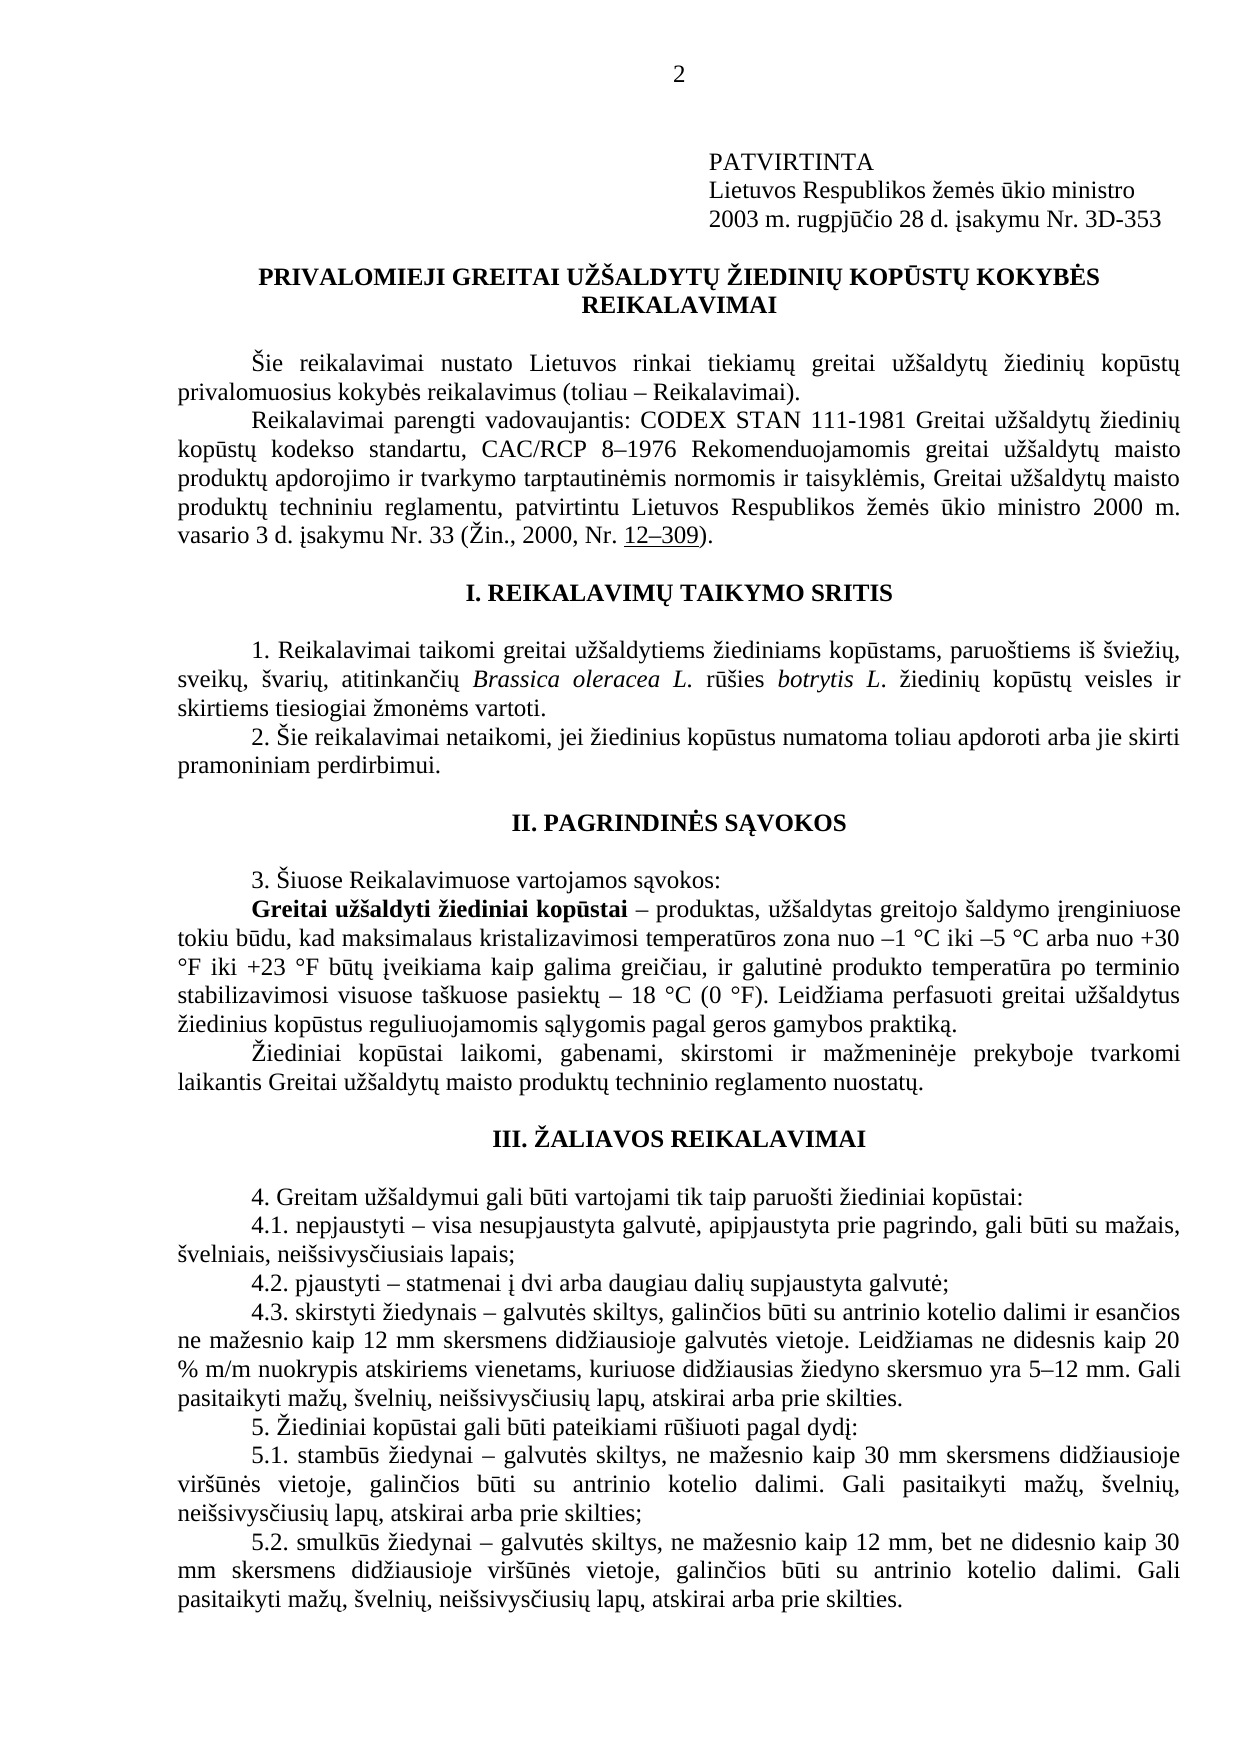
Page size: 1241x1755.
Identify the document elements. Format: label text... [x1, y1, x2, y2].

text 2. Šie reikalavimai netaikomi, jei žiedinius kopūstus numatoma toliau apdoroti arba jie skirti pramoniniam perdirbimui. [177, 722, 1181, 779]
text 4.1. nepjaustyti – visa nesupjaustyta galvutė, apipjaustyta prie pagrindo, gali būti su mažais, švelniais, neišsivysčiusiais lapais; [177, 1211, 1181, 1268]
text 5.1. stambūs žiedynai – galvutės skiltys, ne mažesnio kaip 30 mm skersmens didžiausioje viršūnės vietoje, galinčios būti su antrinio kotelio dalimi. Gali pasitaikyti mažų, švelnių, neišsivysčiusių lapų, atskirai arba prie skilties; [177, 1441, 1181, 1527]
text II. PAGRINDINĖS SĄVOKOS [177, 808, 1181, 837]
text PRIVALOMIEJI GREITAI UŽŠALDYTŲ ŽIEDINIŲ KOPŪSTŲ KOKYBĖS REIKALAVIMAI [177, 262, 1181, 319]
text 3. Šiuose Reikalavimuose vartojamos sąvokos: [177, 866, 1181, 894]
text Greitai užšaldyti žiediniai kopūstai – produktas, užšaldytas greitojo šaldymo įrenginiuose tokiu būdu, kad maksimalaus kristalizavimosi temperatūros zona nuo –1 °C iki –5 °C arba nuo +30 °F iki +23 °F būtų įveikiama kaip galima greičiau, ir galutinė produkto temperatūra po terminio stabilizavimosi visuose taškuose pasiektų – 18 °C (0 °F). Leidžiama perfasuoti greitai užšaldytus žiedinius kopūstus reguliuojamomis sąlygomis pagal geros gamybos praktiką. [177, 894, 1181, 1038]
text 4.2. pjaustyti – statmenai į dvi arba daugiau dalių supjaustyta galvutė; [177, 1268, 1181, 1297]
text PATVIRTINTA [177, 147, 1181, 176]
text Lietuvos Respublikos žemės ūkio ministro [177, 176, 1181, 204]
text III. ŽALIAVOS REIKALAVIMAI [177, 1124, 1181, 1153]
text 5.2. smulkūs žiedynai – galvutės skiltys, ne mažesnio kaip 12 mm, bet ne didesnio kaip 30 mm skersmens didžiausioje viršūnės vietoje, galinčios būti su antrinio kotelio dalimi. Gali pasitaikyti mažų, švelnių, neišsivysčiusių lapų, atskirai arba prie skilties. [177, 1527, 1181, 1613]
text 1. Reikalavimai taikomi greitai užšaldytiems žiediniams kopūstams, paruoštiems iš šviežių, sveikų, švarių, atitinkančių Brassica oleracea L. rūšies botrytis L. žiedinių kopūstų veisles ir skirtiems tiesiogiai žmonėms vartoti. [177, 636, 1181, 722]
text Reikalavimai parengti vadovaujantis: CODEX STAN 111-1981 Greitai užšaldytų žiedinių kopūstų kodekso standartu, CAC/RCP 8–1976 Rekomenduojamomis greitai užšaldytų maisto produktų apdorojimo ir tvarkymo tarptautinėmis normomis ir taisyklėmis, Greitai užšaldytų maisto produktų techniniu reglamentu, patvirtintu Lietuvos Respublikos žemės ūkio ministro 2000 m. vasario 3 d. įsakymu Nr. 33 (Žin., 2000, Nr. 12–309). [177, 406, 1181, 549]
text 4. Greitam užšaldymui gali būti vartojami tik taip paruošti žiediniai kopūstai: [177, 1182, 1181, 1211]
text Šie reikalavimai nustato Lietuvos rinkai tiekiamų greitai užšaldytų žiedinių kopūstų privalomuosius kokybės reikalavimus (toliau – Reikalavimai). [177, 348, 1181, 406]
text 4.3. skirstyti žiedynais – galvutės skiltys, galinčios būti su antrinio kotelio dalimi ir esančios ne mažesnio kaip 12 mm skersmens didžiausioje galvutės vietoje. Leidžiamas ne didesnis kaip 20 % m/m nuokrypis atskiriems vienetams, kuriuose didžiausias žiedyno skersmuo yra 5–12 mm. Gali pasitaikyti mažų, švelnių, neišsivysčiusių lapų, atskirai arba prie skilties. [177, 1297, 1181, 1412]
text I. REIKALAVIMŲ TAIKYMO SRITIS [177, 578, 1181, 607]
text 2003 m. rugpjūčio 28 d. įsakymu Nr. 3D-353 [177, 204, 1181, 233]
text 5. Žiediniai kopūstai gali būti pateikiami rūšiuoti pagal dydį: [177, 1412, 1181, 1441]
text Žiediniai kopūstai laikomi, gabenami, skirstomi ir mažmeninėje prekyboje tvarkomi laikantis Greitai užšaldytų maisto produktų techninio reglamento nuostatų. [177, 1038, 1181, 1096]
